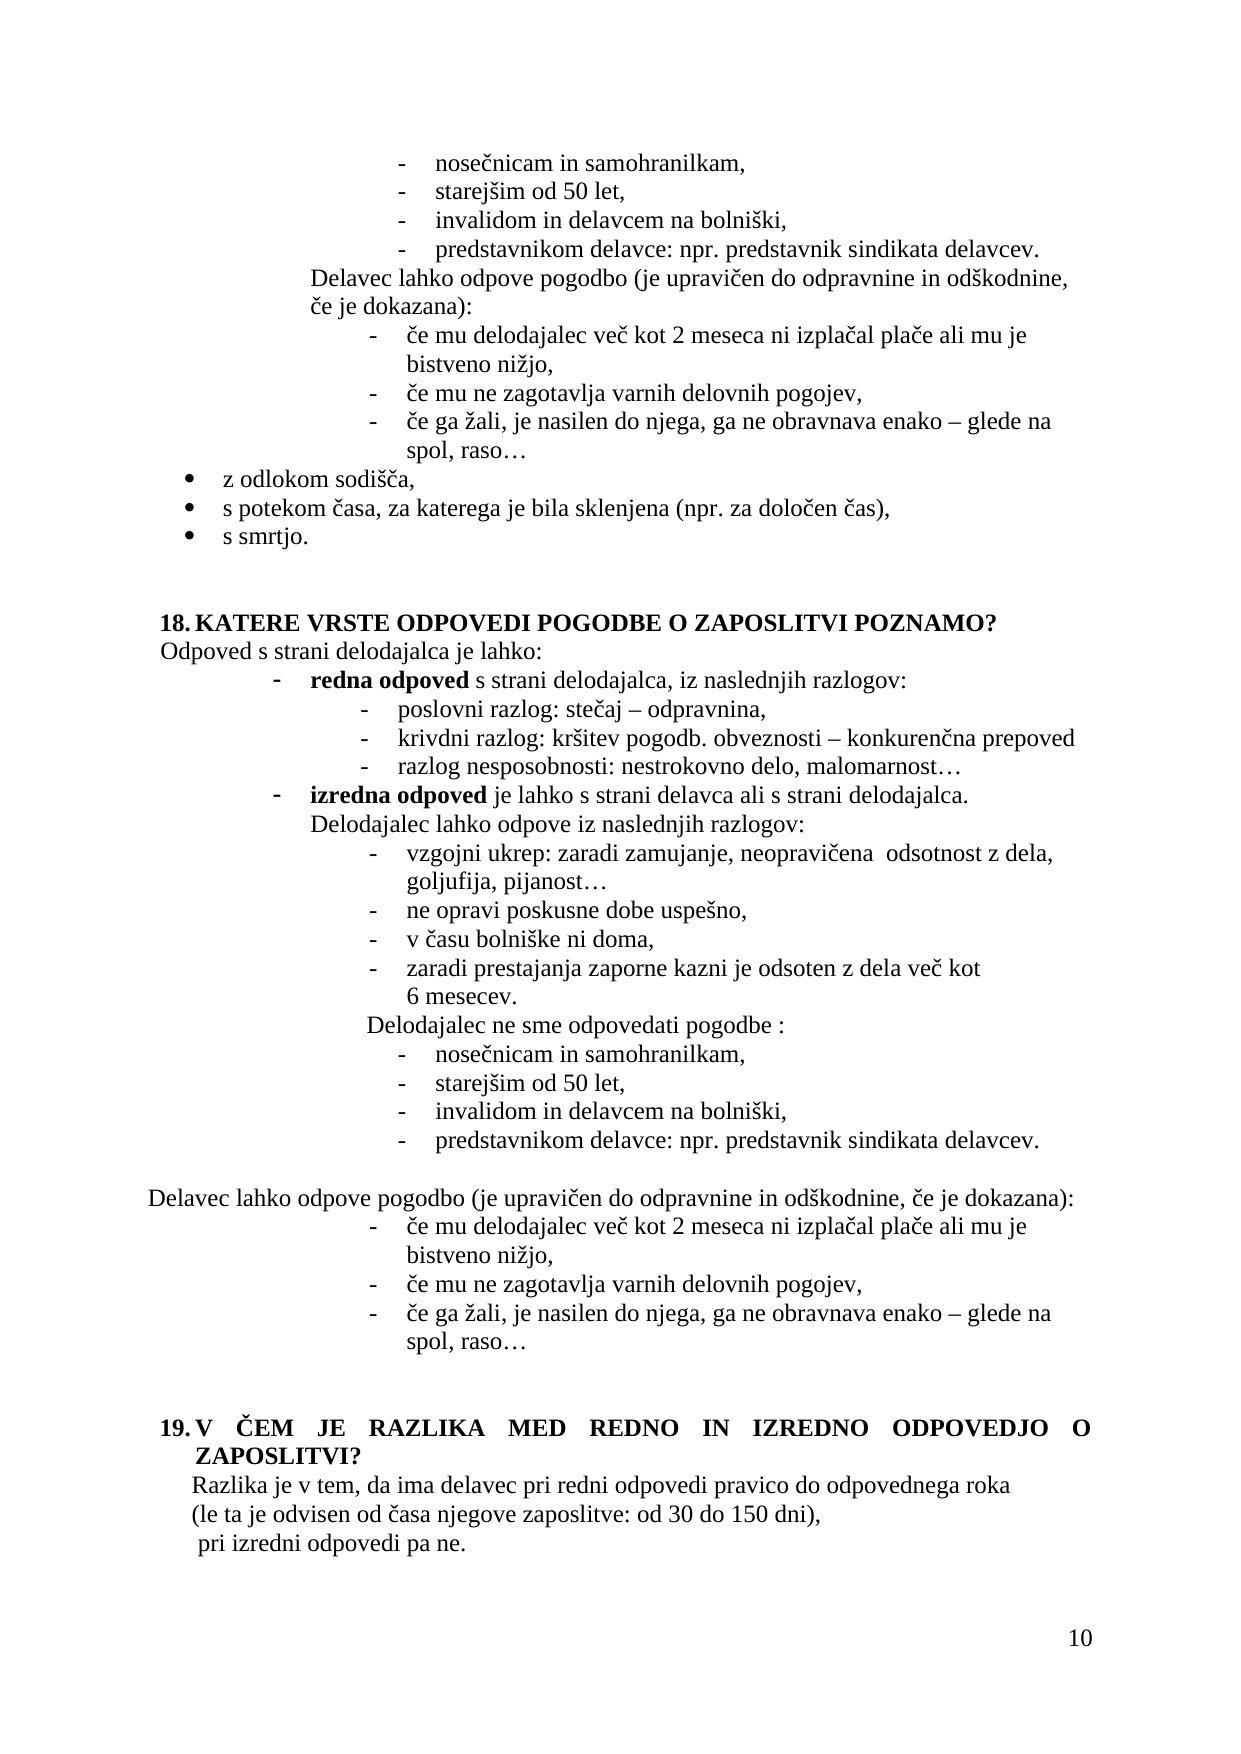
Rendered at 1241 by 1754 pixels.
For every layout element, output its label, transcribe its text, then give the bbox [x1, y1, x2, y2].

list krivdni razlog: kršitev pogodb. obveznosti – konkurenčna prepoved [360, 723, 1093, 751]
list če ga žali, je nasilen do njega, ga ne obravnava enako – glede na spol, raso… [369, 406, 1093, 464]
list vzgojni ukrep: zaradi zamujanje, neopravičena odsotnost z dela, goljufija, pijanost… [369, 838, 1093, 895]
list v času bolniške ni doma, [369, 924, 1093, 953]
list razlog nesposobnosti: nestrokovno delo, malomarnost… [360, 751, 1093, 780]
list izredna odpoved je lahko s strani delavca ali s strani delodajalca. [273, 780, 1093, 809]
list če mu delodajalec več kot 2 meseca ni izplačal plače ali mu je bistveno nižjo, [369, 1211, 1093, 1269]
list če mu delodajalec več kot 2 meseca ni izplačal plače ali mu je bistveno nižjo, [369, 320, 1093, 378]
list predstavnikom delavce: npr. predstavnik sindikata delavcev. [398, 234, 1093, 263]
list če ga žali, je nasilen do njega, ga ne obravnava enako – glede na spol, raso… [369, 1298, 1093, 1355]
list starejšim od 50 let, [398, 1068, 1093, 1096]
list z odlokom sodišča, [185, 464, 1093, 493]
list KATERE VRSTE ODPOVEDI POGODBE O ZAPOSLITVI POZNAMO? [159, 608, 1093, 636]
text Delavec lahko odpove pogodbo (je upravičen do odpravnine in odškodnine, [148, 263, 1093, 291]
list Delodajalec ne sme odpovedati pogodbe : [223, 1010, 1093, 1039]
list 6 mesecev. [406, 981, 1093, 1010]
list nosečnicam in samohranilkam, [398, 148, 1093, 176]
list s smrtjo. [185, 521, 1093, 550]
text Delavec lahko odpove pogodbo (je upravičen do odpravnine in odškodnine, če je dokazana): [148, 1183, 1093, 1211]
list Delodajalec lahko odpove iz naslednjih razlogov: [310, 809, 1093, 838]
list s potekom časa, za katerega je bila sklenjena (npr. za določen čas), [185, 493, 1093, 521]
list poslovni razlog: stečaj – odpravnina, [360, 694, 1093, 723]
list zaradi prestajanja zaporne kazni je odsoten z dela več kot [369, 953, 1093, 981]
text Razlika je v tem, da ima delavec pri redni odpovedi pravico do odpovednega roka [148, 1470, 1093, 1499]
text (le ta je odvisen od časa njegove zaposlitve: od 30 do 150 dni), [148, 1499, 1093, 1528]
list invalidom in delavcem na bolniški, [398, 205, 1093, 234]
list če mu ne zagotavlja varnih delovnih pogojev, [369, 378, 1093, 406]
list V ČEM JE RAZLIKA MED REDNO IN IZREDNO ODPOVEDJO O ZAPOSLITVI? [159, 1413, 1093, 1470]
list starejšim od 50 let, [398, 176, 1093, 205]
text pri izredni odpovedi pa ne. [148, 1528, 1093, 1556]
list če mu ne zagotavlja varnih delovnih pogojev, [369, 1269, 1093, 1298]
list ne opravi poskusne dobe uspešno, [369, 895, 1093, 924]
text če je dokazana): [148, 291, 1093, 320]
list nosečnicam in samohranilkam, [398, 1039, 1093, 1068]
list invalidom in delavcem na bolniški, [398, 1096, 1093, 1125]
list redna odpoved s strani delodajalca, iz naslednjih razlogov: [273, 665, 1093, 694]
list predstavnikom delavce: npr. predstavnik sindikata delavcev. [398, 1125, 1093, 1154]
text Odpoved s strani delodajalca je lahko: [148, 636, 1093, 665]
